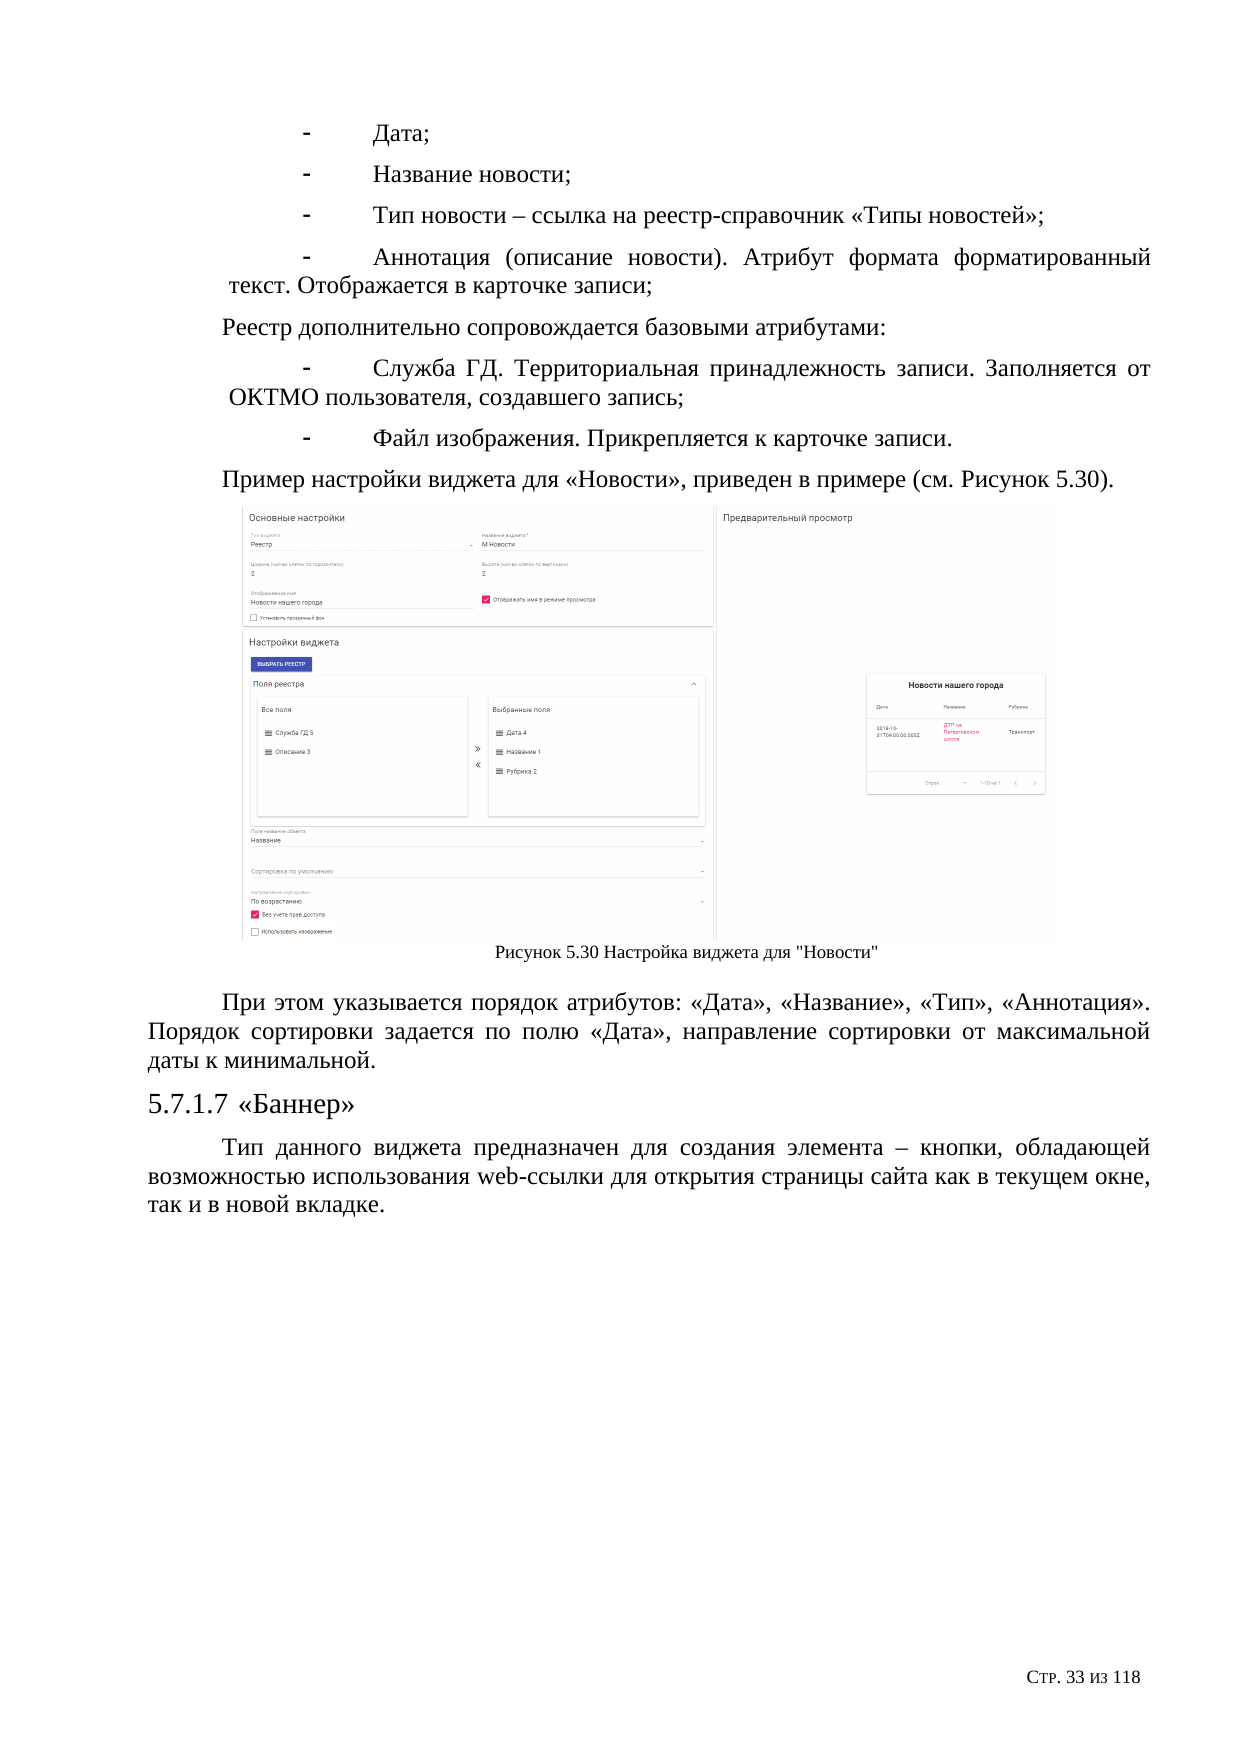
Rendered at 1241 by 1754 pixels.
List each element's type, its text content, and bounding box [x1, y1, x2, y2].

list Аннотация (описание новости). Атрибут формата форматированный текст. Отображается в карточке записи; [229, 242, 1152, 299]
subtitle «Баннер» [148, 1086, 1152, 1119]
text При этом указывается порядок атрибутов: «Дата», «Название», «Тип», «Аннотация». Порядок сортировки задается по полю «Дата», направление сортировки от максимальной даты к минимальной. [148, 987, 1152, 1073]
list Файл изображения. Прикрепляется к карточке записи. [229, 423, 1152, 452]
text Реестр дополнительно сопровождается базовыми атрибутами: [148, 312, 1152, 341]
list Служба ГД. Территориальная принадлежность записи. Заполняется от ОКТМО пользователя, создавшего запись; [229, 353, 1152, 411]
text Тип данного виджета предназначен для создания элемента – кнопки, обладающей возможностью использования web-ссылки для открытия страницы сайта как в текущем окне, так и в новой вкладке. [148, 1132, 1152, 1218]
list Тип новости – ссылка на реестр-справочник «Типы новостей»; [229, 201, 1152, 229]
picture [242, 505, 1058, 941]
text Рисунок 5.30 Настройка виджета для "Новости" [148, 506, 1152, 962]
list Название новости; [229, 159, 1152, 188]
list Дата; [229, 118, 1152, 147]
text Пример настройки виджета для «Новости», приведен в примере (см. Рисунок 5.30). [148, 464, 1152, 493]
